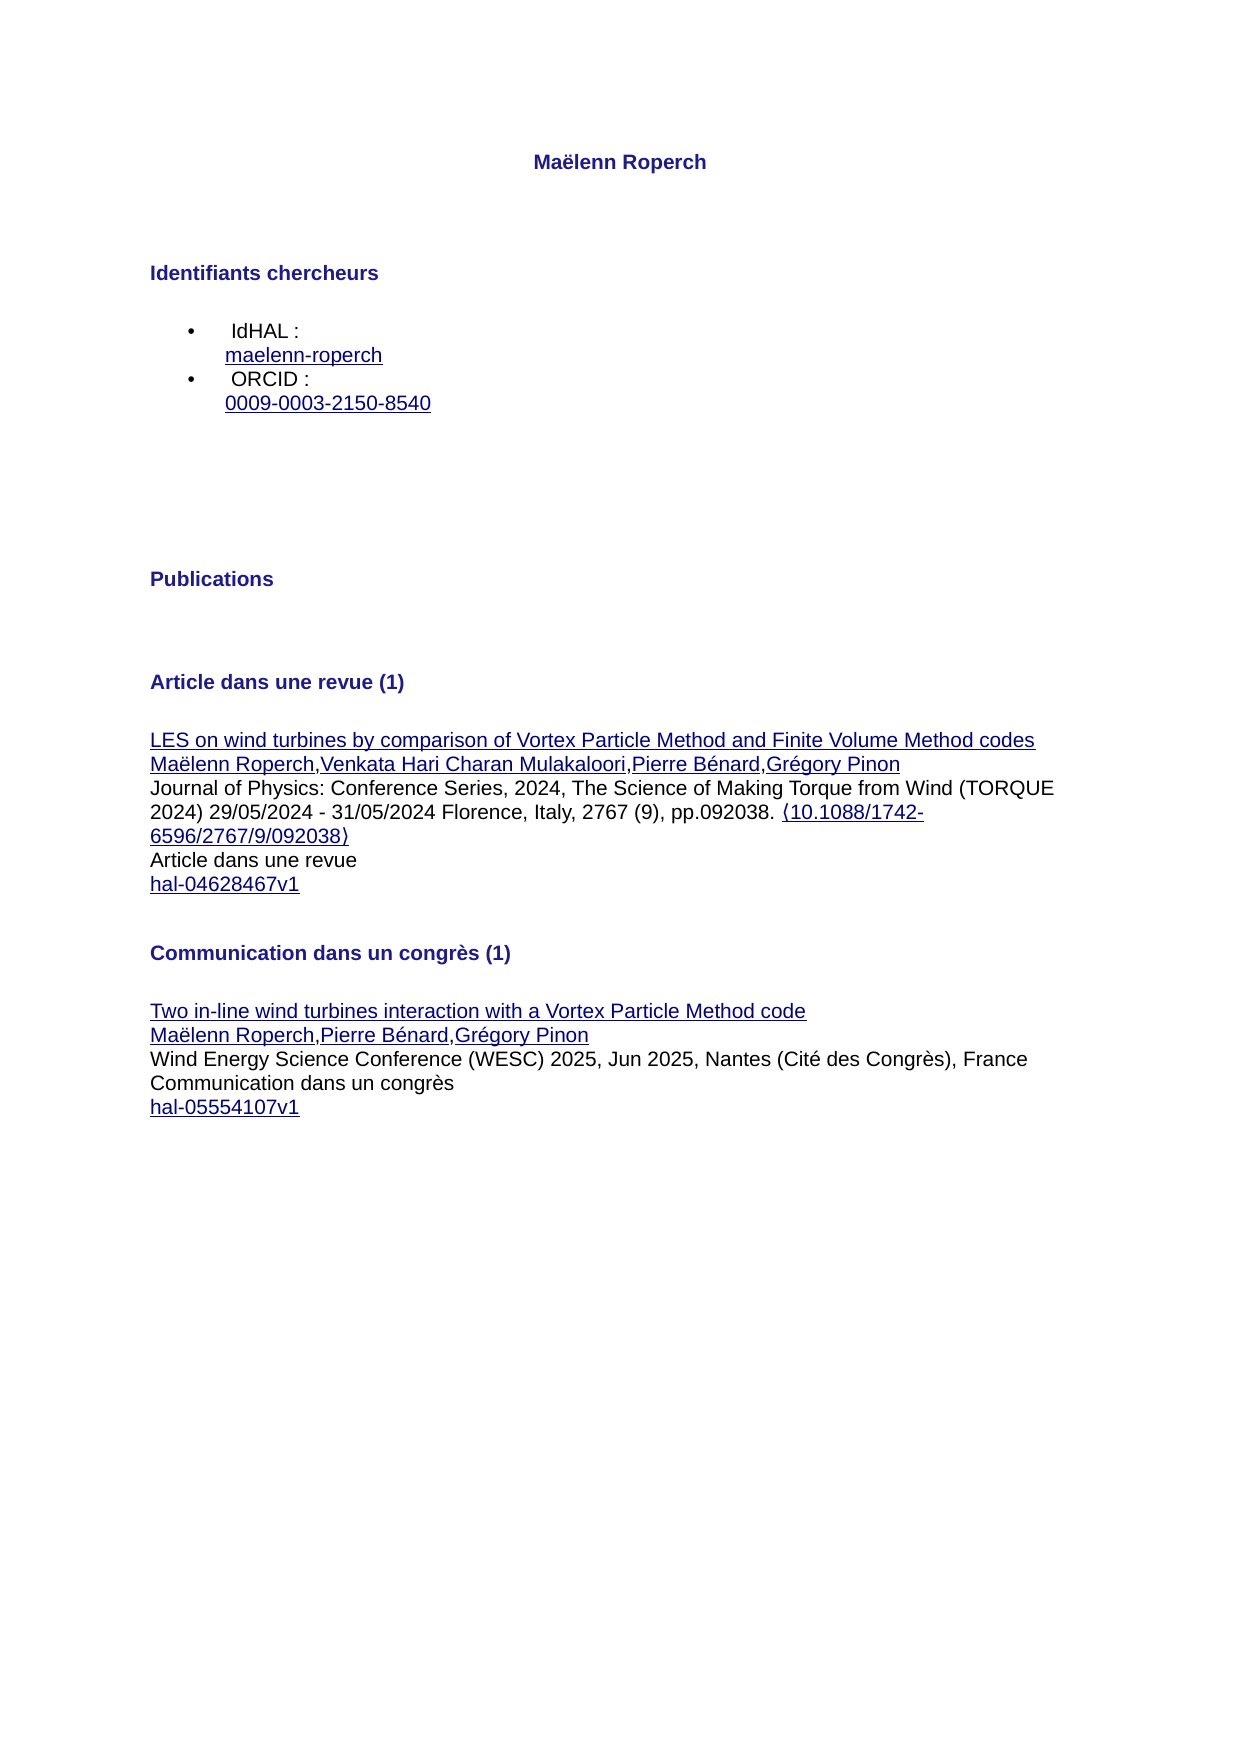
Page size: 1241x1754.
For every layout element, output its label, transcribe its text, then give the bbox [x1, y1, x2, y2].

subtitle Identifiants chercheurs [150, 260, 1090, 284]
list ORCID : [187, 367, 1090, 391]
subtitle Communication dans un congrès (1) [150, 941, 1090, 964]
subtitle Publications [150, 567, 1090, 591]
list 0009-0003-2150-8540 [187, 391, 1090, 414]
subtitle Article dans une revue (1) [150, 670, 1090, 694]
table_header LES on wind turbines by comparison of Vortex Particle Method and Finite Volume Method codes Maëlenn Roperch,Venkata Hari Charan Mulakaloori,Pierre Bénard,Grégory Pinon Journal of Physics: Conference Series, 2024, The Science of Making Torque from Wind (TORQUE 2024) 29/05/2024 - 31/05/2024 Florence, Italy, 2767 (9), pp.092038. ⟨10.1088/1742-6596/2767/9/092038⟩ Article dans une revue hal-04628467v1 [150, 728, 1090, 896]
table_header Two in-line wind turbines interaction with a Vortex Particle Method code Maëlenn Roperch,Pierre Bénard,Grégory Pinon Wind Energy Science Conference (WESC) 2025, Jun 2025, Nantes (Cité des Congrès), France Communication dans un congrès hal-05554107v1 [150, 999, 1090, 1119]
list IdHAL : [187, 319, 1090, 343]
list maelenn-roperch [187, 343, 1090, 367]
subtitle Maëlenn Roperch [150, 150, 1090, 174]
